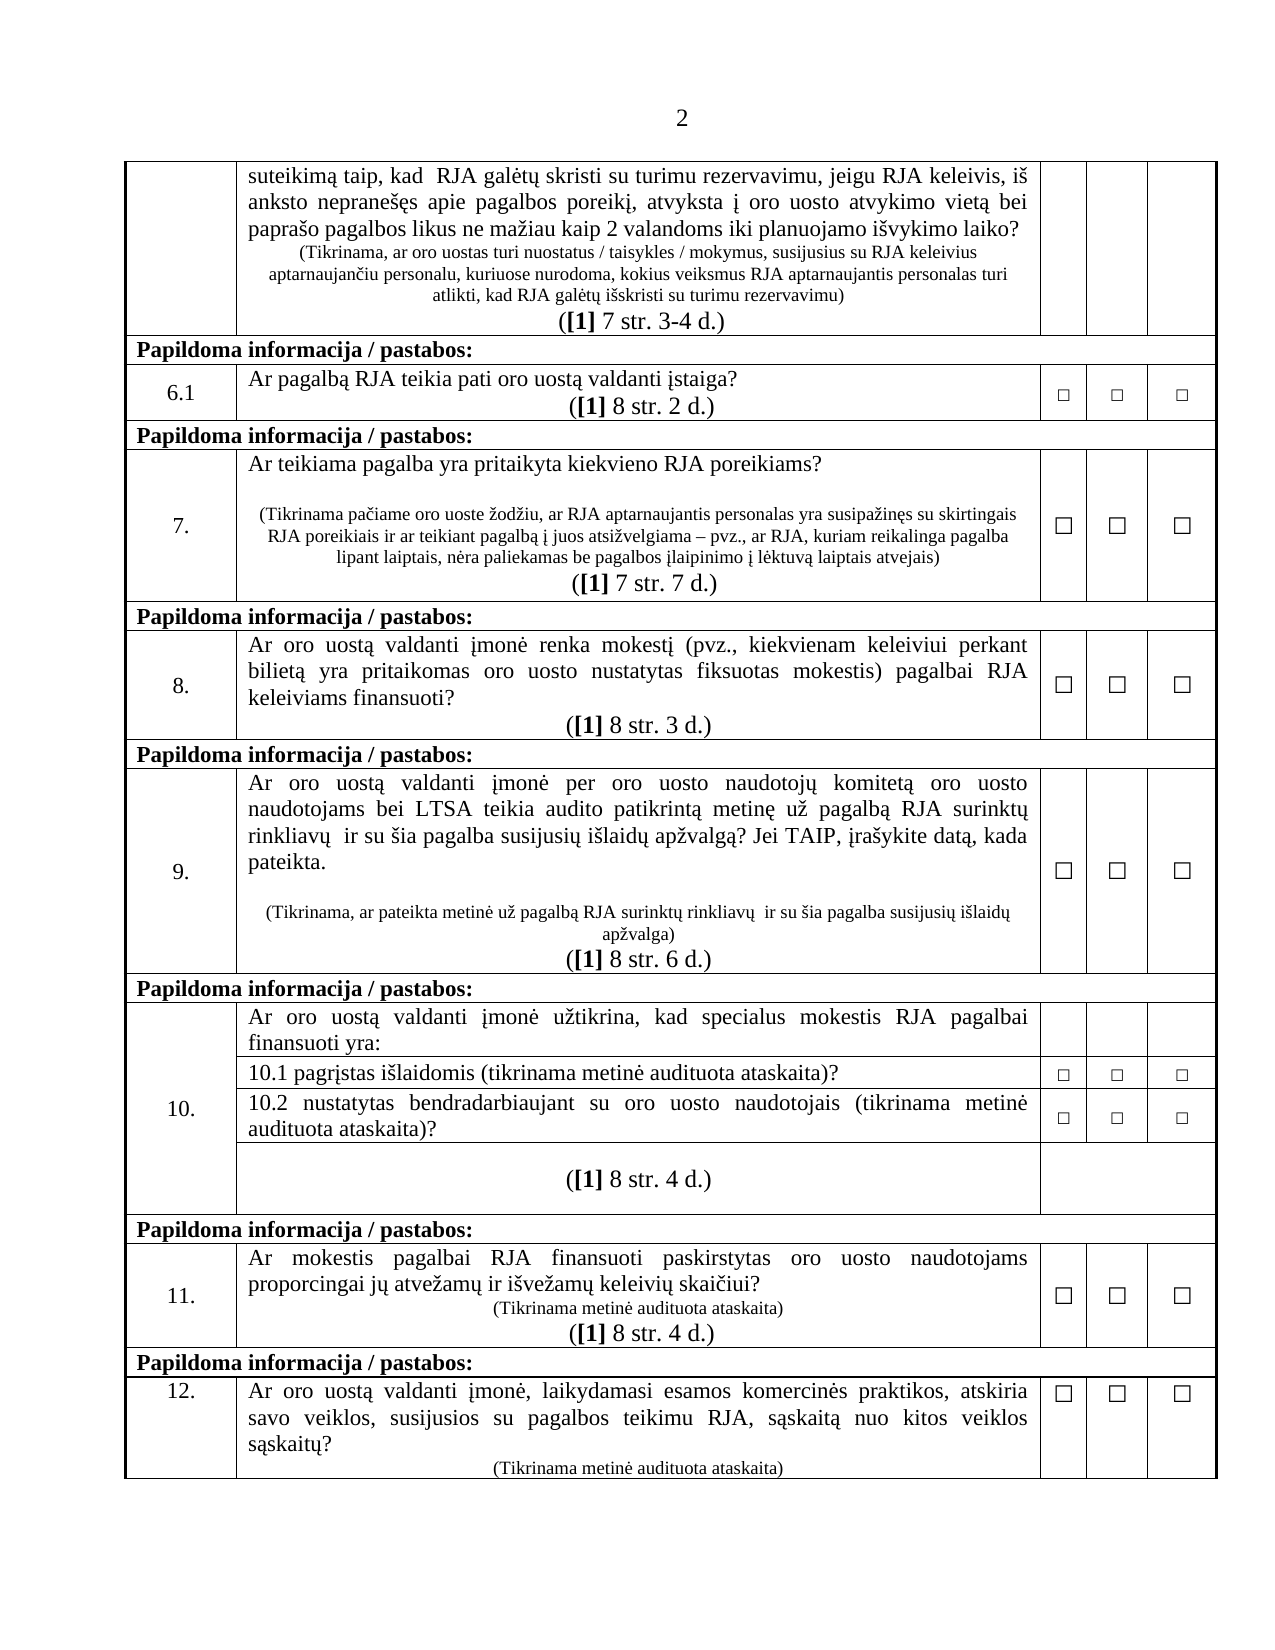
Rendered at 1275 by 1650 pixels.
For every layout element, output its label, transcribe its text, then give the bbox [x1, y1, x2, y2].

table_cell ☐ [1041, 1244, 1086, 1347]
table_cell [1041, 162, 1086, 334]
table_cell [1087, 162, 1147, 334]
table_cell [1148, 1003, 1215, 1056]
table_cell ☐ [1041, 1378, 1086, 1478]
table_cell Ar pagalbą RJA teikia pati oro uostą valdanti įstaiga? ([1] 8 str. 2 d.) [237, 365, 1040, 420]
table_cell [1041, 1003, 1086, 1056]
table_cell 9. [127, 769, 236, 973]
table_cell Ar oro uostą valdanti įmonė užtikrina, kad specialus mokestis RJA pagalbai finansuoti yra: [237, 1003, 1040, 1056]
table_cell ☐ [1087, 450, 1147, 601]
table_cell 10.1 pagrįstas išlaidomis (tikrinama metinė audituota ataskaita)? [237, 1057, 1040, 1088]
table_cell 6.1 [127, 365, 236, 420]
table_cell [1148, 162, 1215, 334]
table_cell 10. [127, 1003, 236, 1214]
table_cell ☐ [1041, 631, 1086, 739]
table_cell ([1] 8 str. 4 d.) [237, 1143, 1040, 1214]
table_cell 11. [127, 1244, 236, 1347]
table_cell Papildoma informacija / pastabos: [127, 336, 1215, 364]
table_cell ☐ [1148, 1244, 1215, 1347]
table_cell [1087, 1003, 1147, 1056]
table_cell Papildoma informacija / pastabos: [127, 1215, 1215, 1243]
table_cell Papildoma informacija / pastabos: [127, 421, 1215, 449]
table_cell Papildoma informacija / pastabos: [127, 602, 1215, 630]
table_cell 10.2 nustatytas bendradarbiaujant su oro uosto naudotojais (tikrinama metinė audituota ataskaita)? [237, 1089, 1040, 1142]
table_cell ☐ [1148, 450, 1215, 601]
table_cell ☐ [1041, 1089, 1086, 1142]
table_cell Ar teikiama pagalba yra pritaikyta kiekvieno RJA poreikiams? (Tikrinama pačiame oro uoste žodžiu, ar RJA aptarnaujantis personalas yra susipažinęs su skirtingais RJA poreikiais ir ar teikiant pagalbą į juos atsižvelgiama – pvz., ar RJA, kuriam reikalinga pagalba lipant laiptais, nėra paliekamas be pagalbos įlaipinimo į lėktuvą laiptais atvejais) ([1] 7 str. 7 d.) [237, 450, 1040, 601]
table_cell Papildoma informacija / pastabos: [127, 974, 1215, 1002]
table_cell 12. [127, 1378, 236, 1478]
table_cell 7. [127, 450, 236, 601]
table_cell ☐ [1148, 769, 1215, 973]
table_cell ☐ [1087, 769, 1147, 973]
table_cell ☐ [1041, 365, 1086, 420]
table_cell [127, 162, 236, 334]
table_cell ☐ [1087, 631, 1147, 739]
table_cell ☐ [1087, 1378, 1147, 1478]
table_cell ☐ [1087, 1089, 1147, 1142]
table_cell ☐ [1148, 1089, 1215, 1142]
table_cell Ar oro uostą valdanti įmonė, laikydamasi esamos komercinės praktikos, atskiria savo veiklos, susijusios su pagalbos teikimu RJA, sąskaitą nuo kitos veiklos sąskaitų? (Tikrinama metinė audituota ataskaita) [237, 1378, 1040, 1478]
table_cell Ar mokestis pagalbai RJA finansuoti paskirstytas oro uosto naudotojams proporcingai jų atvežamų ir išvežamų keleivių skaičiui? (Tikrinama metinė audituota ataskaita) ([1] 8 str. 4 d.) [237, 1244, 1040, 1347]
table_cell ☐ [1087, 365, 1147, 420]
table_cell ☐ [1087, 1244, 1147, 1347]
table_cell ☐ [1087, 1057, 1147, 1088]
table_cell [1041, 1143, 1215, 1214]
table_cell Papildoma informacija / pastabos: [127, 1348, 1215, 1376]
table_cell 8. [127, 631, 236, 739]
table_cell Papildoma informacija / pastabos: [127, 740, 1215, 768]
table_cell suteikimą taip, kad RJA galėtų skristi su turimu rezervavimu, jeigu RJA keleivis, iš anksto nepranešęs apie pagalbos poreikį, atvyksta į oro uosto atvykimo vietą bei paprašo pagalbos likus ne mažiau kaip 2 valandoms iki planuojamo išvykimo laiko? (Tikrinama, ar oro uostas turi nuostatus / taisykles / mokymus, susijusius su RJA keleivius aptarnaujančiu personalu, kuriuose nurodoma, kokius veiksmus RJA aptarnaujantis personalas turi atlikti, kad RJA galėtų išskristi su turimu rezervavimu) ([1] 7 str. 3-4 d.) [237, 162, 1040, 334]
table_cell ☐ [1041, 769, 1086, 973]
table_cell ☐ [1148, 631, 1215, 739]
table_cell ☐ [1148, 365, 1215, 420]
table_cell ☐ [1041, 450, 1086, 601]
table_cell ☐ [1041, 1057, 1086, 1088]
table_cell ☐ [1148, 1057, 1215, 1088]
table_cell ☐ [1148, 1378, 1215, 1478]
table_cell Ar oro uostą valdanti įmonė per oro uosto naudotojų komitetą oro uosto naudotojams bei LTSA teikia audito patikrintą metinę už pagalbą RJA surinktų rinkliavų ir su šia pagalba susijusių išlaidų apžvalgą? Jei TAIP, įrašykite datą, kada pateikta. (Tikrinama, ar pateikta metinė už pagalbą RJA surinktų rinkliavų ir su šia pagalba susijusių išlaidų apžvalga) ([1] 8 str. 6 d.) [237, 769, 1040, 973]
table_cell Ar oro uostą valdanti įmonė renka mokestį (pvz., kiekvienam keleiviui perkant bilietą yra pritaikomas oro uosto nustatytas fiksuotas mokestis) pagalbai RJA keleiviams finansuoti? ([1] 8 str. 3 d.) [237, 631, 1040, 739]
